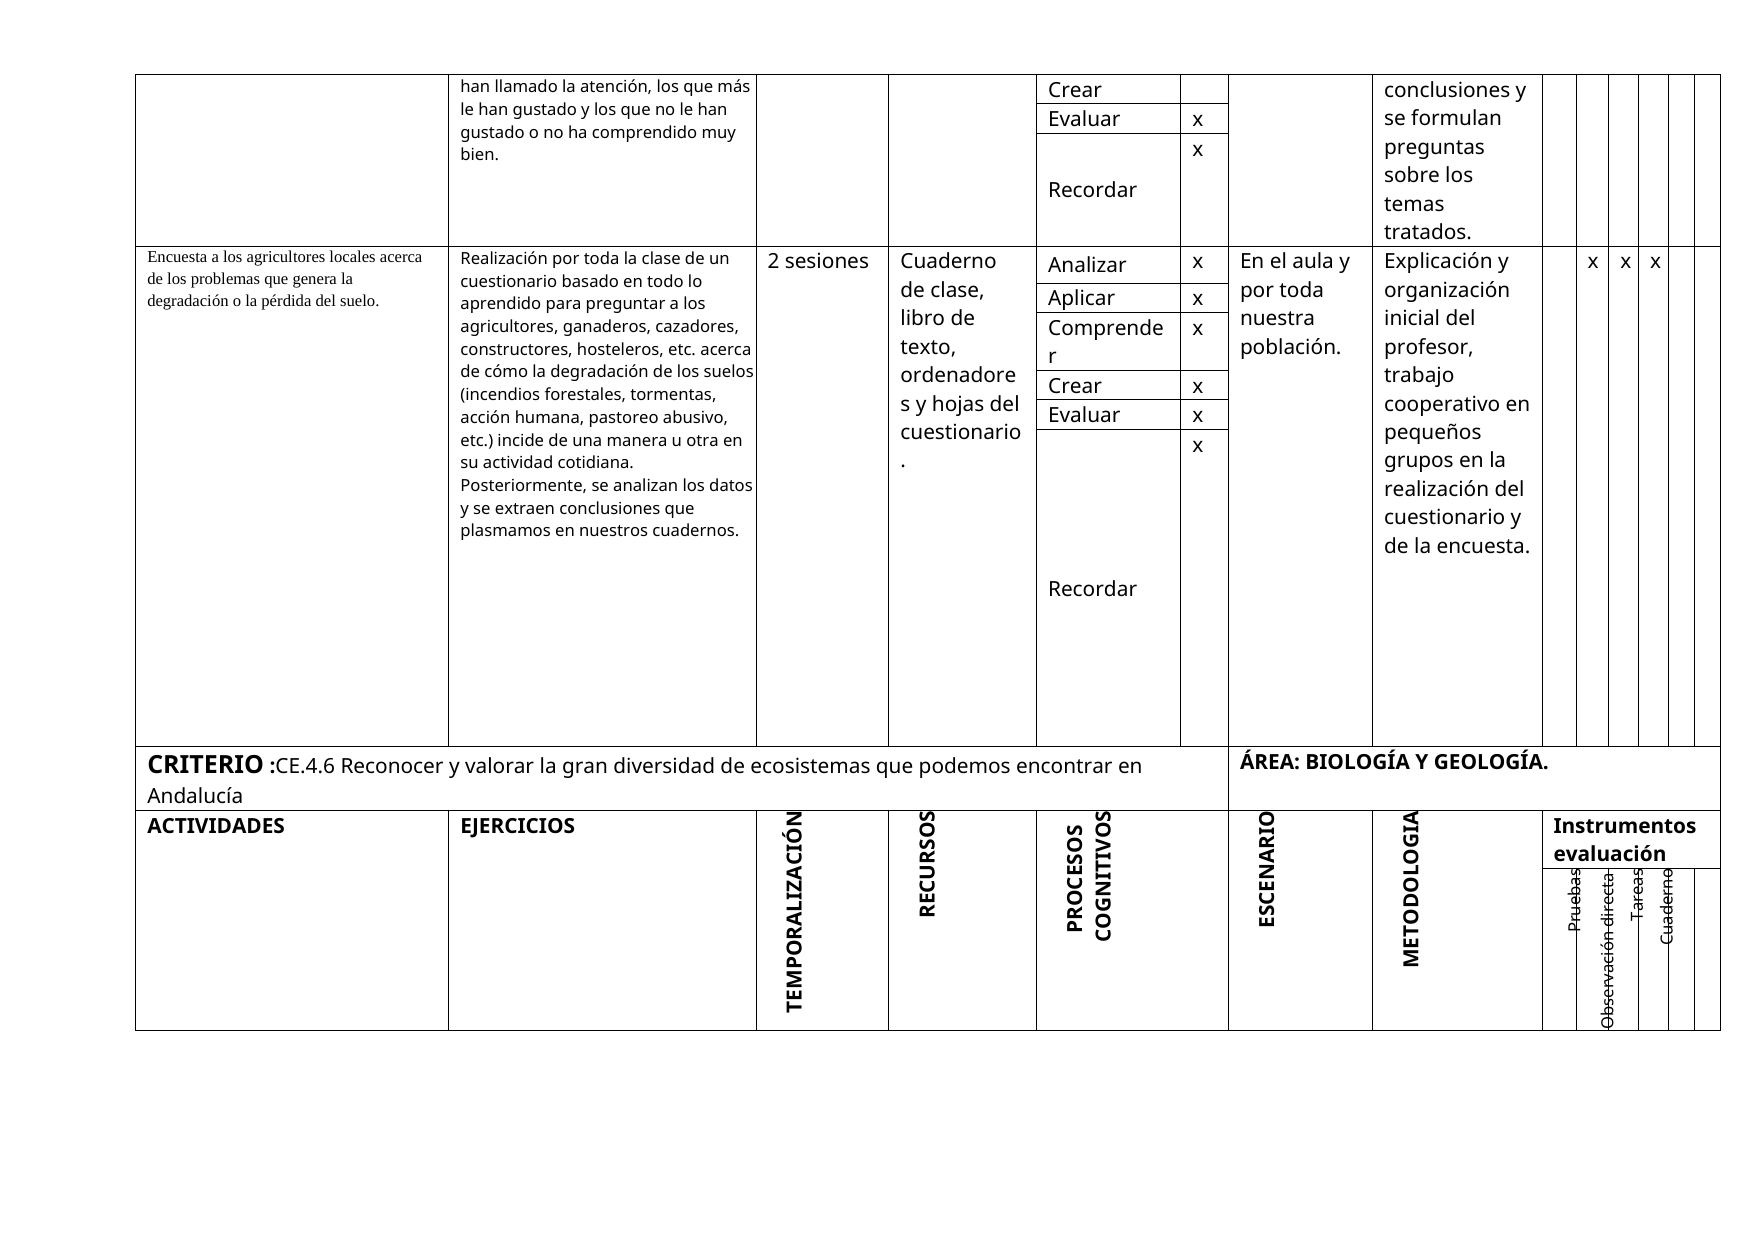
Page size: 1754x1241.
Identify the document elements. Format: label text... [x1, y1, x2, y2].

table_cell Analizar [1037, 247, 1180, 282]
table_cell Pruebas [1543, 869, 1576, 1029]
table_cell RECURSOS [889, 811, 1036, 1029]
table_cell [136, 75, 448, 246]
table_cell Explicación y organización inicial del profesor, trabajo cooperativo en pequeños grupos en la realización del cuestionario y de la encuesta. [1373, 247, 1542, 746]
table_cell [1543, 75, 1576, 246]
table_cell [1577, 75, 1608, 246]
table_cell Cuaderno de clase, libro de texto, ordenadores y hojas del cuestionario. [889, 247, 1036, 746]
table_cell CRITERIO :CE.4.6 Reconocer y valorar la gran diversidad de ecosistemas que podemos encontrar en Andalucía [136, 747, 1228, 810]
table_cell x [1181, 134, 1228, 246]
table_cell Recordar [1037, 134, 1180, 246]
table_cell ACTIVIDADES [136, 811, 448, 1029]
table_cell x [1181, 104, 1228, 133]
table_cell EJERCICIOS [449, 811, 756, 1029]
table_cell Aplicar [1037, 284, 1180, 312]
table_cell [1181, 75, 1228, 103]
table_cell Tareas [1609, 869, 1638, 1029]
table_cell x [1609, 247, 1638, 746]
table_cell Crear [1037, 75, 1180, 103]
table_cell x [1181, 430, 1228, 746]
table_cell [1669, 247, 1694, 746]
table_cell [757, 75, 888, 246]
table_cell Observación directa [1577, 869, 1608, 1029]
table_cell Encuesta a los agricultores locales acerca de los problemas que genera la degradación o la pérdida del suelo. [136, 247, 448, 746]
table_cell [1695, 75, 1720, 246]
table_cell Crear [1037, 371, 1180, 399]
table_cell En el aula y por toda nuestra población. [1229, 247, 1372, 746]
table_cell Cuaderno [1639, 869, 1668, 1029]
table_cell conclusiones y se formulan preguntas sobre los temas tratados. [1373, 75, 1542, 246]
table_cell [1609, 75, 1638, 246]
table_cell Instrumentos evaluación [1543, 811, 1720, 868]
table_cell x [1181, 313, 1228, 370]
table_cell Realización por toda la clase de un cuestionario basado en todo lo aprendido para preguntar a los agricultores, ganaderos, cazadores, constructores, hosteleros, etc. acerca de cómo la degradación de los suelos (incendios forestales, tormentas, acción humana, pastoreo abusivo, etc.) incide de una manera u otra en su actividad cotidiana. Posteriormente, se analizan los datos y se extraen conclusiones que plasmamos en nuestros cuadernos. [449, 247, 756, 746]
table_cell [1543, 247, 1576, 746]
table_cell [1669, 869, 1694, 1029]
table_cell Recordar [1037, 430, 1180, 746]
table_cell ÁREA: BIOLOGÍA Y GEOLOGÍA. [1229, 747, 1720, 810]
table_cell [1695, 869, 1720, 1029]
table_cell x [1577, 247, 1608, 746]
table_cell TEMPORALIZACIÓN [757, 811, 888, 1029]
table_cell [1229, 75, 1372, 246]
table_cell x [1181, 371, 1228, 399]
table_cell [889, 75, 1036, 246]
table_cell x [1181, 247, 1228, 282]
table_cell 2 sesiones [757, 247, 888, 746]
table_cell [1669, 75, 1694, 246]
table_cell x [1181, 284, 1228, 312]
table_cell METODOLOGIA [1373, 811, 1542, 1029]
table_cell [1695, 247, 1720, 746]
table_cell ESCENARIO [1229, 811, 1372, 1029]
table_cell [1639, 75, 1668, 246]
table_cell Comprender [1037, 313, 1180, 370]
table_cell x [1639, 247, 1668, 746]
table_cell PROCESOS COGNITIVOS [1037, 811, 1228, 1029]
table_cell Evaluar [1037, 104, 1180, 133]
table_cell Evaluar [1037, 400, 1180, 429]
table_cell han llamado la atención, los que más le han gustado y los que no le han gustado o no ha comprendido muy bien. [449, 75, 756, 246]
table_cell x [1181, 400, 1228, 429]
